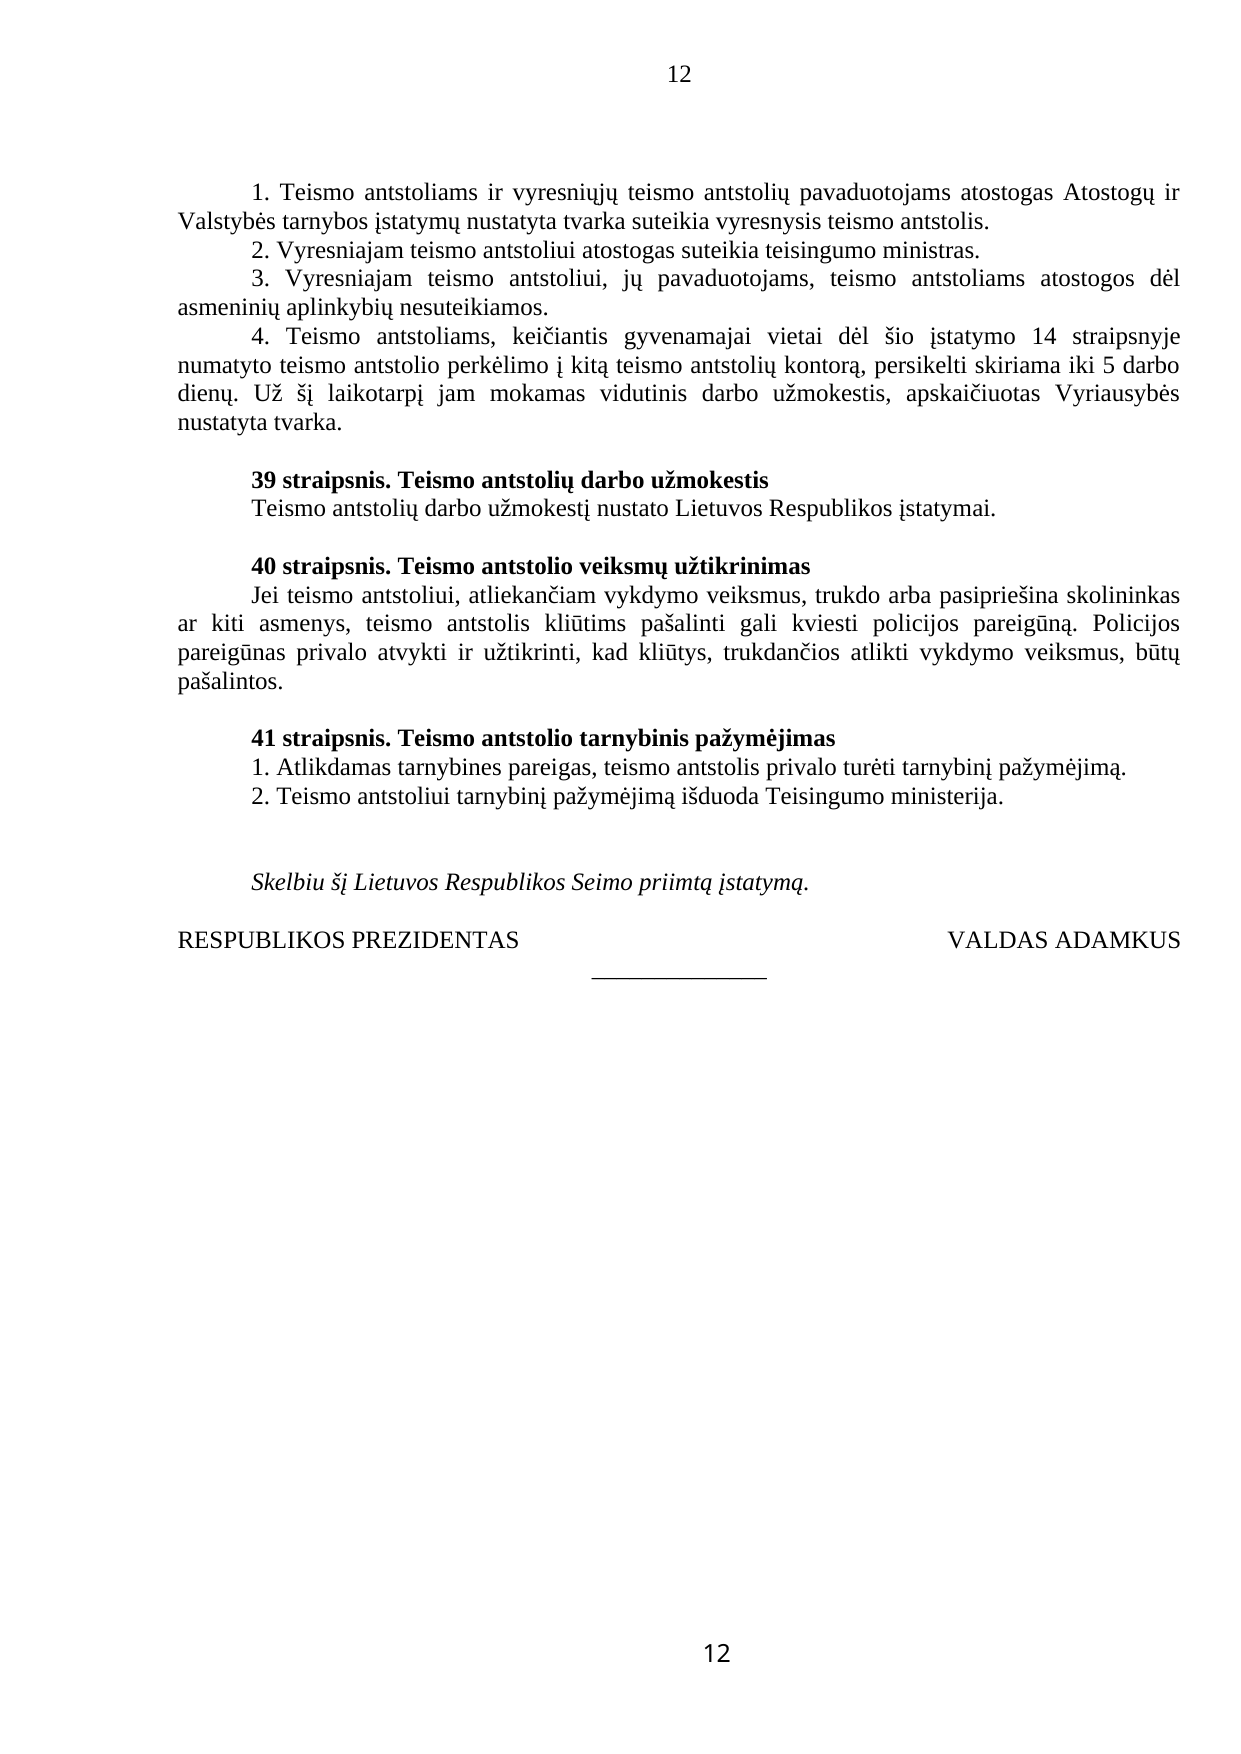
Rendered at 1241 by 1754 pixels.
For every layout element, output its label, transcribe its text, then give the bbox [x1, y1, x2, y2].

text 2. Vyresniajam teismo antstoliui atostogas suteikia teisingumo ministras. [177, 235, 1181, 263]
text 3. Vyresniajam teismo antstoliui, jų pavaduotojams, teismo antstoliams atostogos dėl asmeninių aplinkybių nesuteikiamos. [177, 263, 1181, 321]
text 39 straipsnis. Teismo antstolių darbo užmokestis [177, 465, 1181, 493]
text 40 straipsnis. Teismo antstolio veiksmų užtikrinimas [177, 551, 1181, 580]
text 1. Atlikdamas tarnybines pareigas, teismo antstolis privalo turėti tarnybinį pažymėjimą. [177, 752, 1181, 781]
text 41 straipsnis. Teismo antstolio tarnybinis pažymėjimas [177, 723, 1181, 752]
text RESPUBLIKOS PREZIDENTAS VALDAS ADAMKUS [177, 925, 1181, 953]
text Jei teismo antstoliui, atliekančiam vykdymo veiksmus, trukdo arba pasipriešina skolininkas ar kiti asmenys, teismo antstolis kliūtims pašalinti gali kviesti policijos pareigūną. Policijos pareigūnas privalo atvykti ir užtikrinti, kad kliūtys, trukdančios atlikti vykdymo veiksmus, būtų pašalintos. [177, 580, 1181, 695]
text Skelbiu šį Lietuvos Respublikos Seimo priimtą įstatymą. [177, 867, 1181, 896]
text Teismo antstolių darbo užmokestį nustato Lietuvos Respublikos įstatymai. [177, 493, 1181, 522]
text 4. Teismo antstoliams, keičiantis gyvenamajai vietai dėl šio įstatymo 14 straipsnyje numatyto teismo antstolio perkėlimo į kitą teismo antstolių kontorą, persikelti skiriama iki 5 darbo dienų. Už šį laikotarpį jam mokamas vidutinis darbo užmokestis, apskaičiuotas Vyriausybės nustatyta tvarka. [177, 321, 1181, 436]
text ______________ [177, 953, 1181, 982]
text 2. Teismo antstoliui tarnybinį pažymėjimą išduoda Teisingumo ministerija. [177, 781, 1181, 810]
text 1. Teismo antstoliams ir vyresniųjų teismo antstolių pavaduotojams atostogas Atostogų ir Valstybės tarnybos įstatymų nustatyta tvarka suteikia vyresnysis teismo antstolis. [177, 177, 1181, 235]
